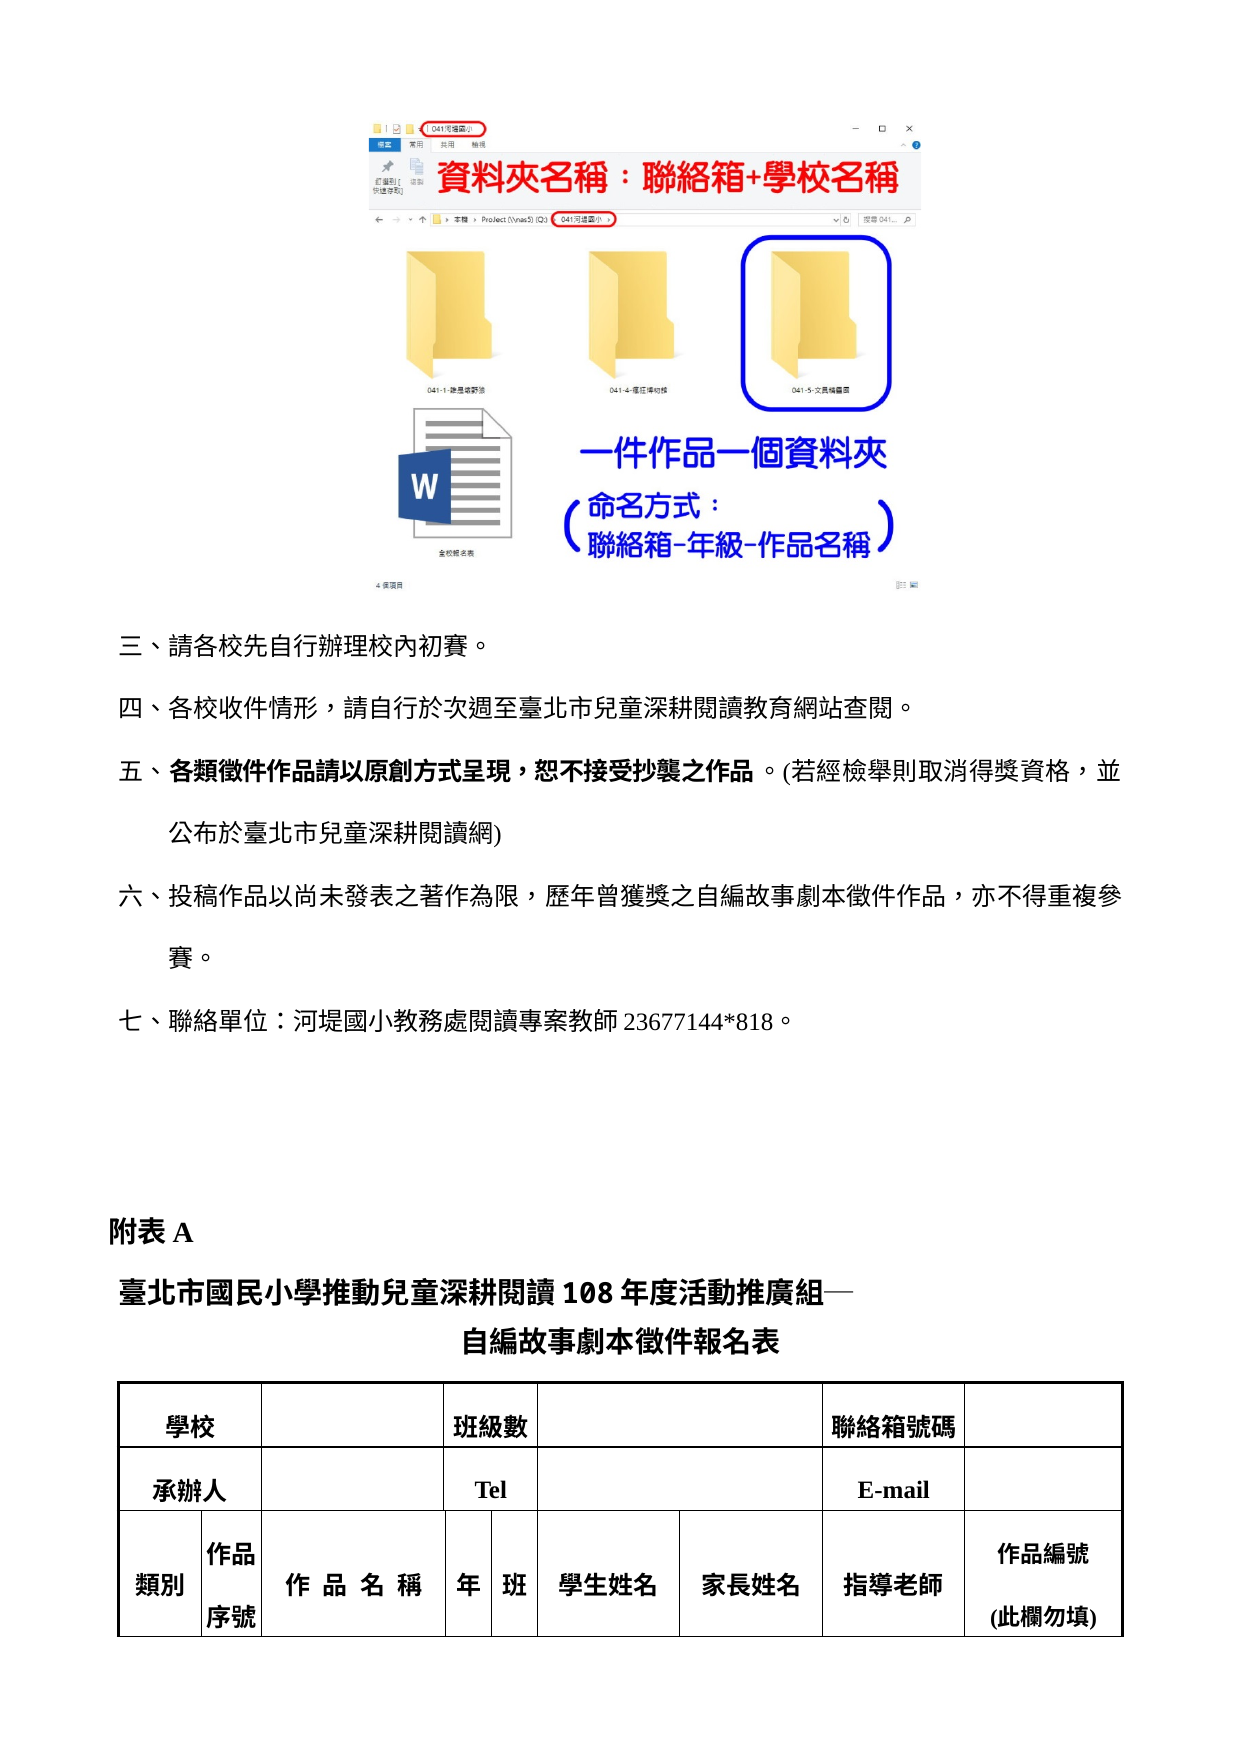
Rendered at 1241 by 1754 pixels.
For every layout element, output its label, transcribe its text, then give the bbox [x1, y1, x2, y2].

text 五、各類徵件作品請以原創方式呈現，恕不接受抄襲之作品。(若經檢舉則取消得獎資格，並公布於臺北市兒童深耕閱讀網) [118, 728, 1122, 853]
table_cell [262, 1448, 443, 1510]
table_cell 家長姓名 [680, 1511, 822, 1636]
table_header 學校 [120, 1384, 261, 1446]
table_cell 作 品 名 稱 [262, 1511, 445, 1636]
text 附表A [108, 1201, 228, 1253]
table_cell 承辦人 [120, 1448, 261, 1510]
table_header 聯絡箱號碼 [823, 1384, 964, 1446]
text 自編故事劇本徵件報名表 [118, 1312, 1122, 1362]
text 七、聯絡單位：河堤國小教務處閱讀專案教師23677144*818。 [118, 978, 1122, 1040]
table_cell 作品 序號 [202, 1511, 261, 1636]
table_cell 班 [492, 1511, 537, 1636]
table_header [538, 1384, 822, 1446]
table_cell 學生姓名 [538, 1511, 679, 1636]
table_header 班級數 [444, 1384, 537, 1446]
table_cell [965, 1448, 1121, 1510]
table_header [262, 1384, 443, 1446]
table_cell E-mail [823, 1448, 964, 1510]
table_cell 作品編號 (此欄勿填) [965, 1511, 1121, 1636]
text [118, 96, 1122, 596]
table_header [965, 1384, 1121, 1446]
text 三、請各校先自行辦理校內初賽。 [118, 603, 1122, 665]
table_cell [538, 1448, 822, 1510]
table_cell Tel [444, 1448, 537, 1510]
text 四、各校收件情形，請自行於次週至臺北市兒童深耕閱讀教育網站查閱。 [118, 665, 1122, 728]
table_cell 年 [446, 1511, 491, 1636]
table_cell 指導老師 [823, 1511, 964, 1636]
table_cell 類別 [120, 1511, 201, 1636]
text 臺北市國民小學推動兒童深耕閱讀108年度活動推廣組─ [93, 1193, 1122, 1312]
text 六、投稿作品以尚未發表之著作為限，歷年曾獲獎之自編故事劇本徵件作品，亦不得重複參賽。 [118, 853, 1122, 978]
